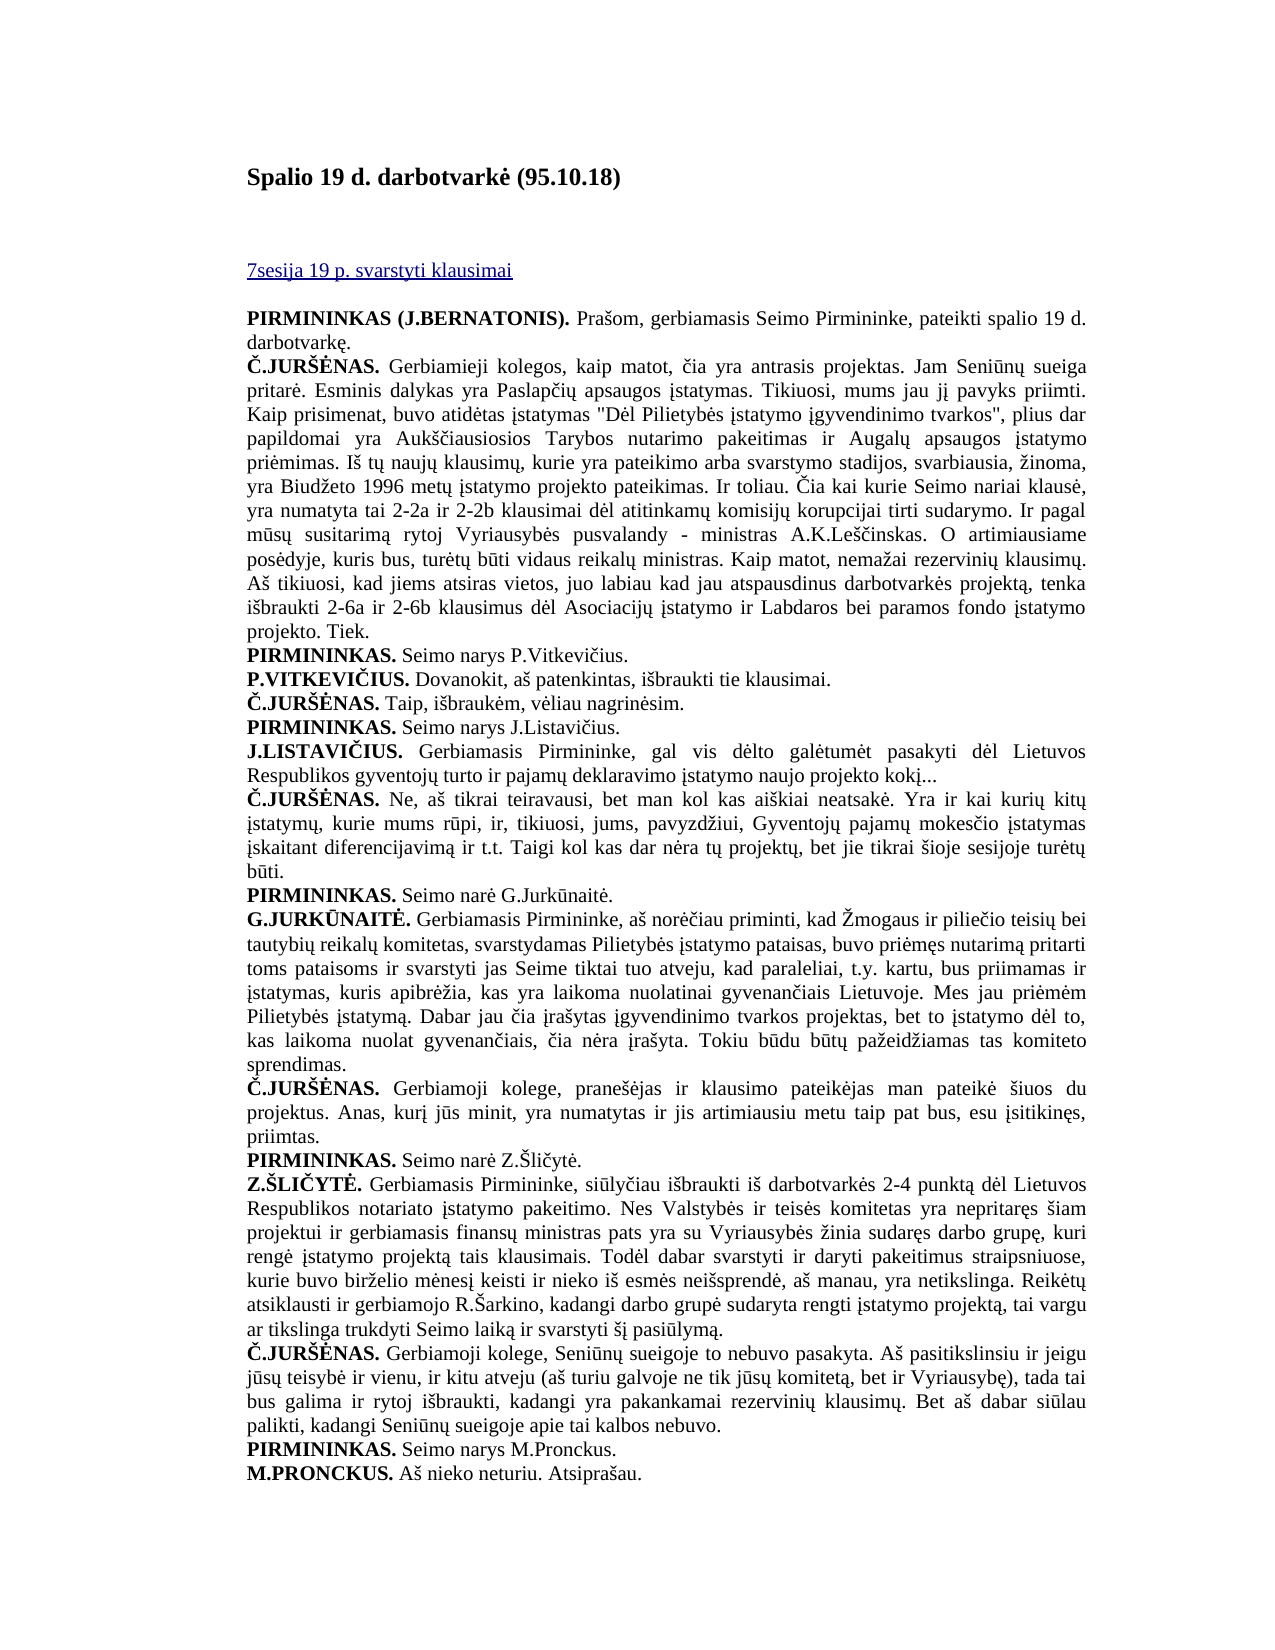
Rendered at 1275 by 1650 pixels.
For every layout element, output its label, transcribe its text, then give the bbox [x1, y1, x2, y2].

text PIRMININKAS (J.BERNATONIS). Prašom, gerbiamasis Seimo Pirmininke, pateikti spalio 19 d. darbotvarkę. [247, 306, 1087, 354]
text G.JURKŪNAITĖ. Gerbiamasis Pirmininke, aš norėčiau priminti, kad Žmogaus ir piliečio teisių bei tautybių reikalų komitetas, svarstydamas Pilietybės įstatymo pataisas, buvo priėmęs nutarimą pritarti toms pataisoms ir svarstyti jas Seime tiktai tuo atveju, kad paraleliai, t.y. kartu, bus priimamas ir įstatymas, kuris apibrėžia, kas yra laikoma nuolatinai gyvenančiais Lietuvoje. Mes jau priėmėm Pilietybės įstatymą. Dabar jau čia įrašytas įgyvendinimo tvarkos projektas, bet to įstatymo dėl to, kas laikoma nuolat gyvenančiais, čia nėra įrašyta. Tokiu būdu būtų pažeidžiamas tas komiteto sprendimas. [247, 907, 1087, 1076]
text Z.ŠLIČYTĖ. Gerbiamasis Pirmininke, siūlyčiau išbraukti iš darbotvarkės 2-4 punktą dėl Lietuvos Respublikos notariato įstatymo pakeitimo. Nes Valstybės ir teisės komitetas yra nepritaręs šiam projektui ir gerbiamasis finansų ministras pats yra su Vyriausybės žinia sudaręs darbo grupę, kuri rengė įstatymo projektą tais klausimais. Todėl dabar svarstyti ir daryti pakeitimus straipsniuose, kurie buvo birželio mėnesį keisti ir nieko iš esmės neišsprendė, aš manau, yra netikslinga. Reikėtų atsiklausti ir gerbiamojo R.Šarkino, kadangi darbo grupė sudaryta rengti įstatymo projektą, tai vargu ar tikslinga trukdyti Seimo laiką ir svarstyti šį pasiūlymą. [247, 1172, 1087, 1341]
text Spalio 19 d. darbotvarkė (95.10.18) [247, 162, 1087, 191]
text 7sesija 19 p. svarstyti klausimai [247, 258, 1087, 282]
text Č.JURŠĖNAS. Gerbiamoji kolege, Seniūnų sueigoje to nebuvo pasakyta. Aš pasitikslinsiu ir jeigu jūsų teisybė ir vienu, ir kitu atveju (aš turiu galvoje ne tik jūsų komitetą, bet ir Vyriausybę), tada tai bus galima ir rytoj išbraukti, kadangi yra pakankamai rezervinių klausimų. Bet aš dabar siūlau palikti, kadangi Seniūnų sueigoje apie tai kalbos nebuvo. [247, 1341, 1087, 1437]
text PIRMININKAS. Seimo narė Z.Šličytė. [247, 1148, 1087, 1172]
text PIRMININKAS. Seimo narys P.Vitkevičius. [247, 643, 1087, 667]
text J.LISTAVIČIUS. Gerbiamasis Pirmininke, gal vis dėlto galėtumėt pasakyti dėl Lietuvos Respublikos gyventojų turto ir pajamų deklaravimo įstatymo naujo projekto kokį... [247, 739, 1087, 787]
text Č.JURŠĖNAS. Taip, išbraukėm, vėliau nagrinėsim. [247, 691, 1087, 715]
text PIRMININKAS. Seimo narė G.Jurkūnaitė. [247, 883, 1087, 907]
text M.PRONCKUS. Aš nieko neturiu. Atsiprašau. [247, 1461, 1087, 1485]
text PIRMININKAS. Seimo narys J.Listavičius. [247, 715, 1087, 739]
text P.VITKEVIČIUS. Dovanokit, aš patenkintas, išbraukti tie klausimai. [247, 667, 1087, 691]
text Č.JURŠĖNAS. Gerbiamieji kolegos, kaip matot, čia yra antrasis projektas. Jam Seniūnų sueiga pritarė. Esminis dalykas yra Paslapčių apsaugos įstatymas. Tikiuosi, mums jau jį pavyks priimti. Kaip prisimenat, buvo atidėtas įstatymas "Dėl Pilietybės įstatymo įgyvendinimo tvarkos", plius dar papildomai yra Aukščiausiosios Tarybos nutarimo pakeitimas ir Augalų apsaugos įstatymo priėmimas. Iš tų naujų klausimų, kurie yra pateikimo arba svarstymo stadijos, svarbiausia, žinoma, yra Biudžeto 1996 metų įstatymo projekto pateikimas. Ir toliau. Čia kai kurie Seimo nariai klausė, yra numatyta tai 2-2a ir 2-2b klausimai dėl atitinkamų komisijų korupcijai tirti sudarymo. Ir pagal mūsų susitarimą rytoj Vyriausybės pusvalandy - ministras A.K.Leščinskas. O artimiausiame posėdyje, kuris bus, turėtų būti vidaus reikalų ministras. Kaip matot, nemažai rezervinių klausimų. Aš tikiuosi, kad jiems atsiras vietos, juo labiau kad jau atspausdinus darbotvarkės projektą, tenka išbraukti 2-6a ir 2-6b klausimus dėl Asociacijų įstatymo ir Labdaros bei paramos fondo įstatymo projekto. Tiek. [247, 354, 1087, 643]
text Č.JURŠĖNAS. Gerbiamoji kolege, pranešėjas ir klausimo pateikėjas man pateikė šiuos du projektus. Anas, kurį jūs minit, yra numatytas ir jis artimiausiu metu taip pat bus, esu įsitikinęs, priimtas. [247, 1076, 1087, 1148]
text PIRMININKAS. Seimo narys M.Pronckus. [247, 1437, 1087, 1461]
text Č.JURŠĖNAS. Ne, aš tikrai teiravausi, bet man kol kas aiškiai neatsakė. Yra ir kai kurių kitų įstatymų, kurie mums rūpi, ir, tikiuosi, jums, pavyzdžiui, Gyventojų pajamų mokesčio įstatymas įskaitant diferencijavimą ir t.t. Taigi kol kas dar nėra tų projektų, bet jie tikrai šioje sesijoje turėtų būti. [247, 787, 1087, 883]
